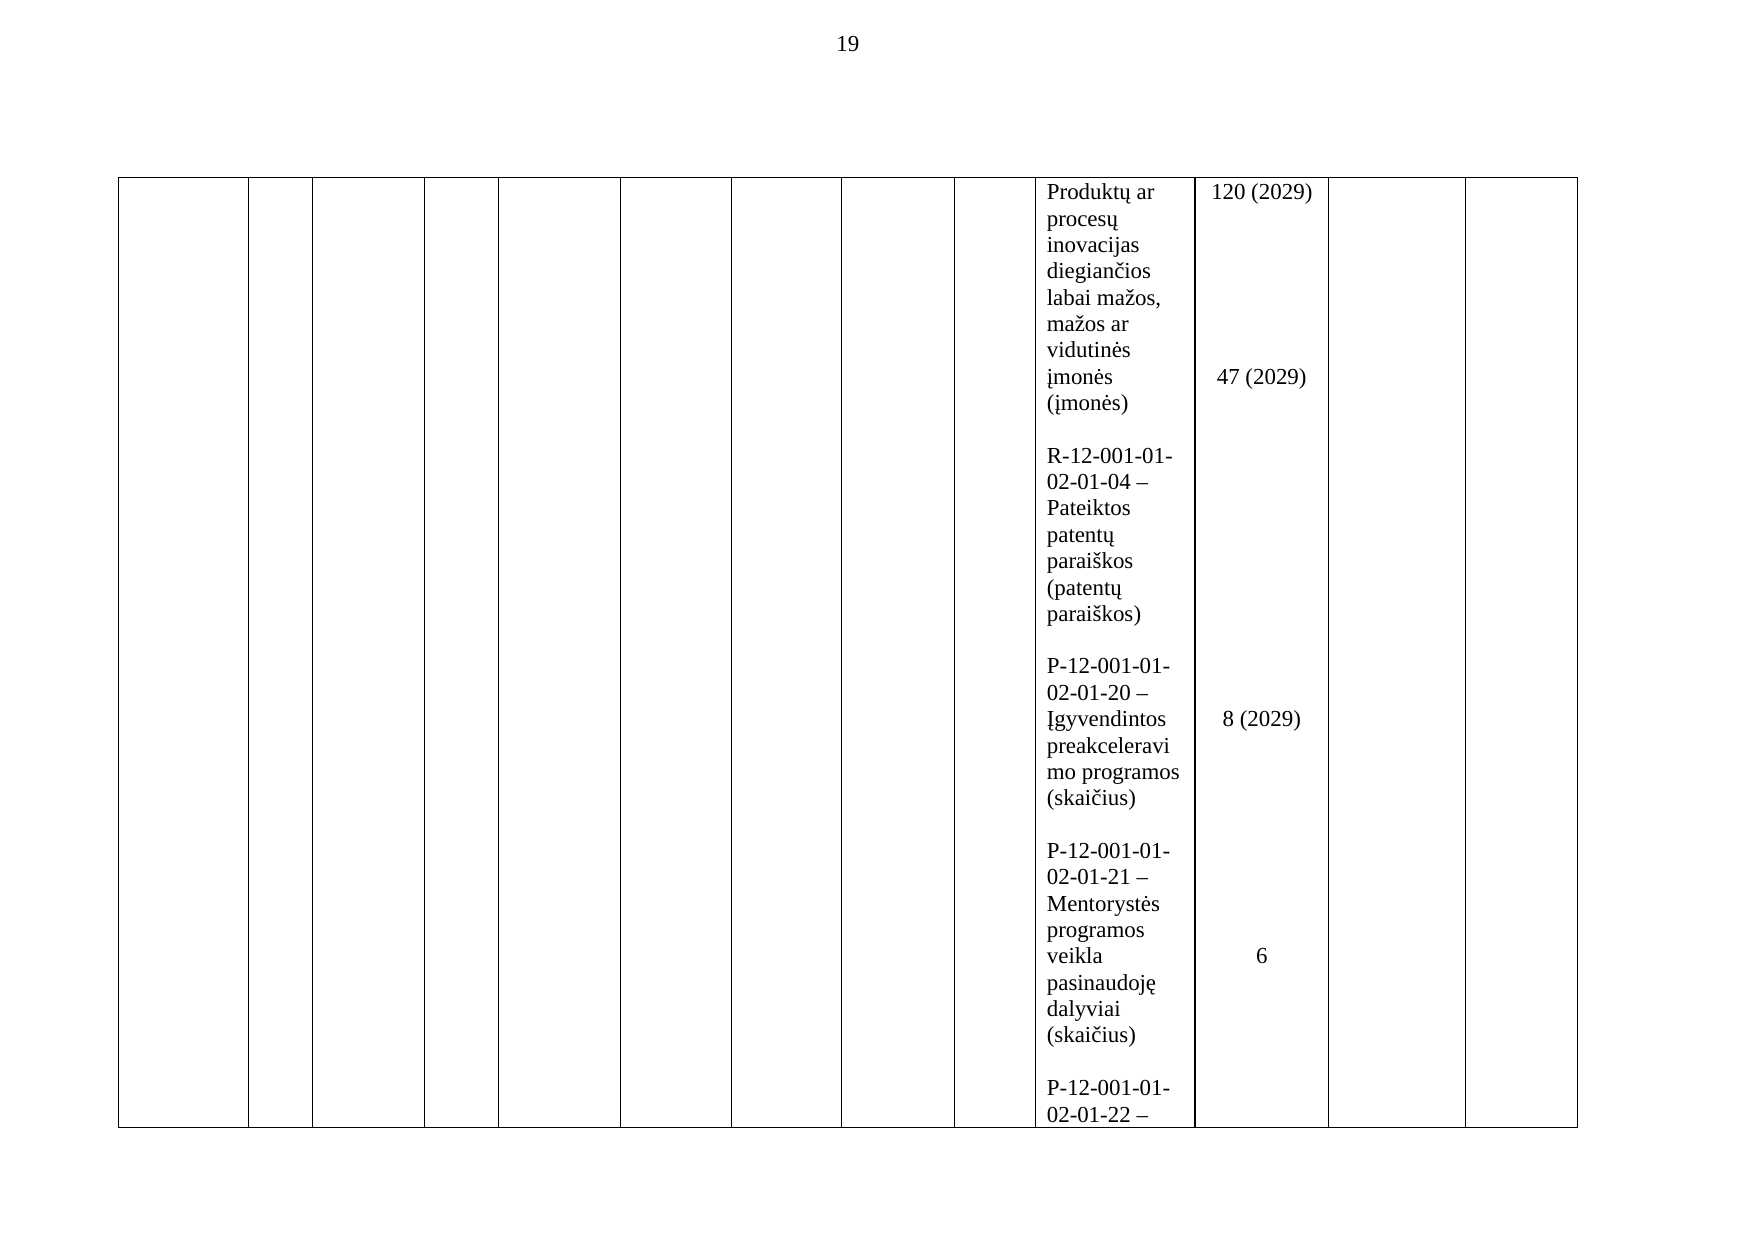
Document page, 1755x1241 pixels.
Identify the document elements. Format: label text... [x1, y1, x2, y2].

table_cell [1329, 178, 1465, 1127]
table_cell [119, 178, 248, 1127]
table_cell [955, 178, 1035, 1127]
table_cell [499, 178, 620, 1127]
table_cell Produktų ar procesų inovacijas diegiančios labai mažos, mažos ar vidutinės įmonės (įmonės) R-12-001-01-02-01-04 – Pateiktos patentų paraiškos (patentų paraiškos) P-12-001-01-02-01-20 – Įgyvendintos preakceleravimo programos (skaičius) P-12-001-01-02-01-21 – Mentorystės programos veikla pasinaudoję dalyviai (skaičius) P-12-001-01-02-01-22 – [1036, 178, 1194, 1127]
table_cell [732, 178, 841, 1127]
table_cell [249, 178, 312, 1127]
table_cell [425, 178, 498, 1127]
table_cell - [1466, 178, 1577, 1127]
table_cell [842, 178, 954, 1127]
table_cell [313, 178, 424, 1127]
table_cell [621, 178, 731, 1127]
table_cell 120 (2029) 47 (2029) 8 (2029) 6 [1196, 178, 1328, 1127]
